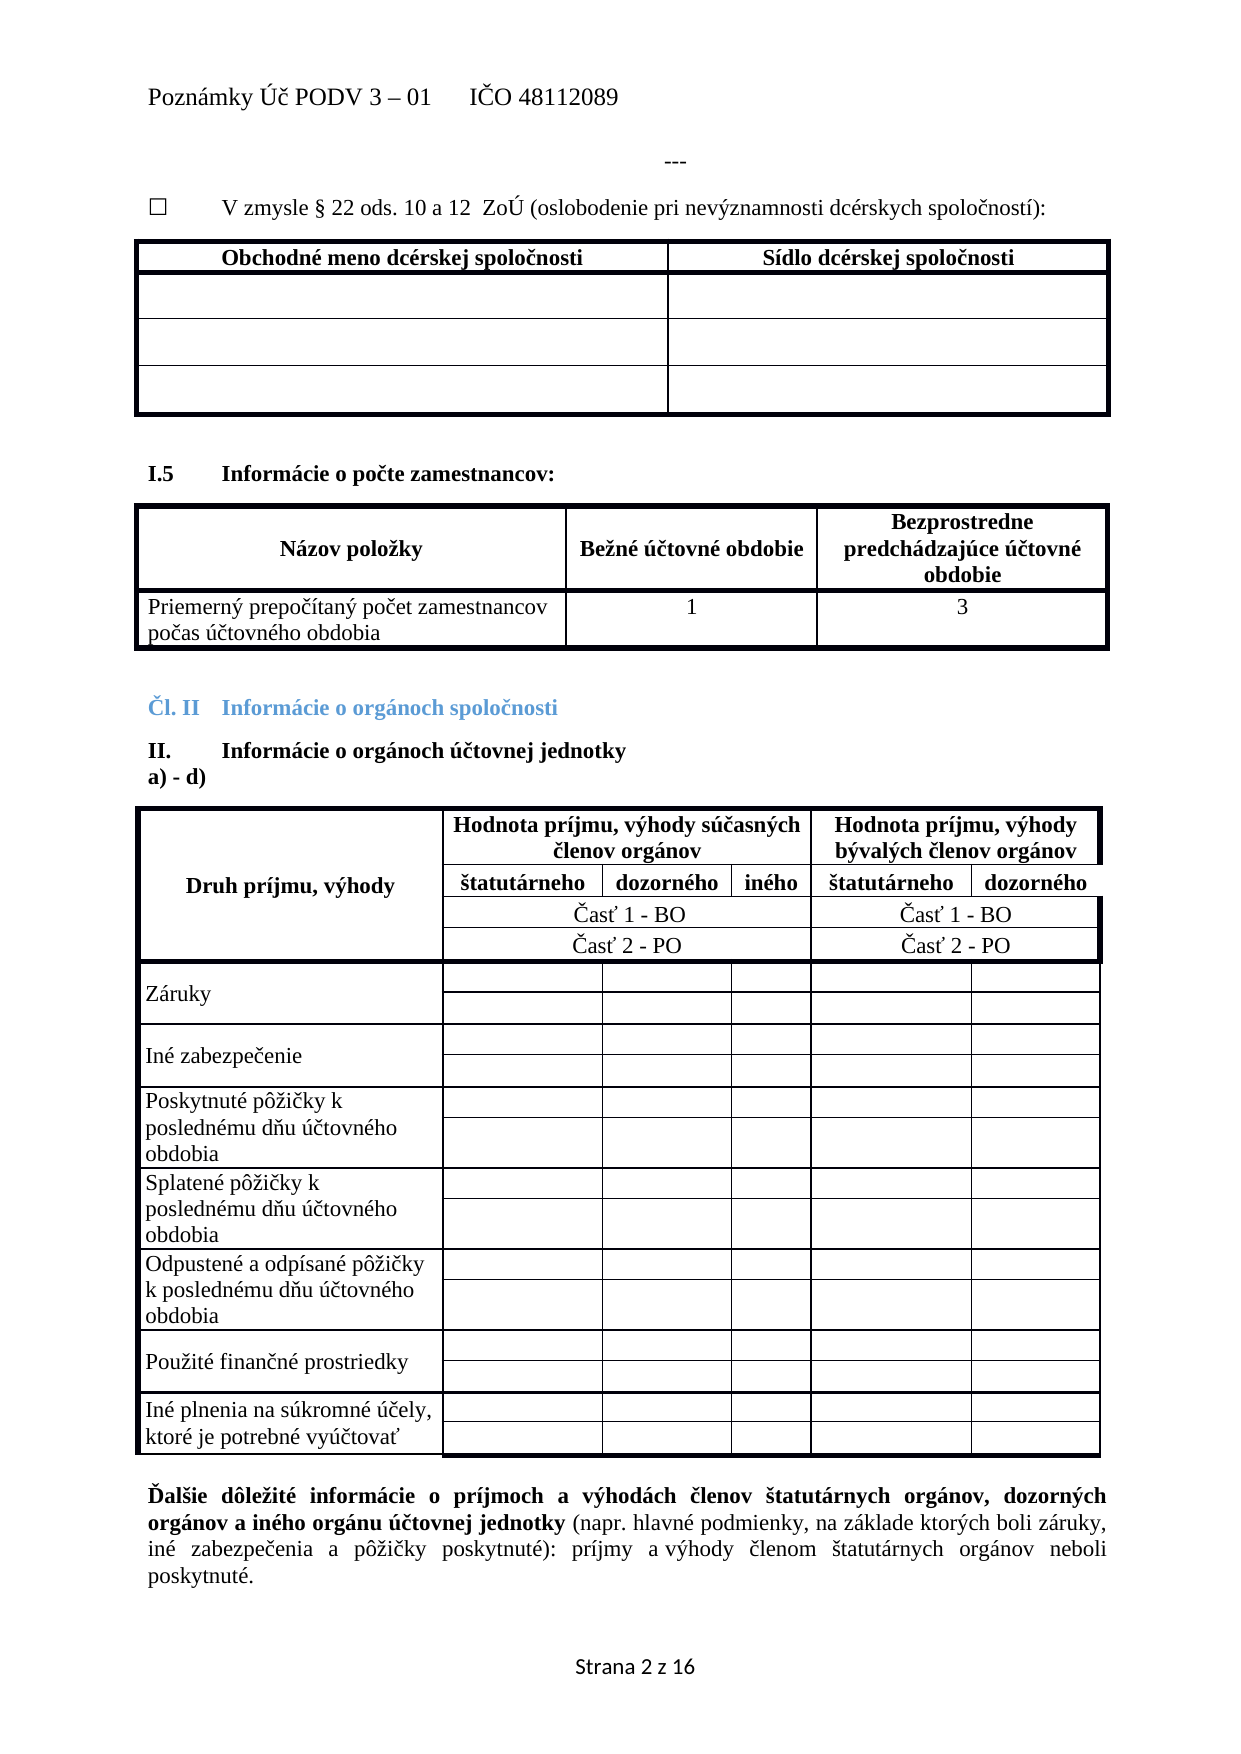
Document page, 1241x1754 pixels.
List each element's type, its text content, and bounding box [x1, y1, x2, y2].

table_cell [812, 1280, 971, 1329]
table_cell [812, 964, 971, 991]
table_cell [603, 1422, 731, 1452]
table_cell Splatené pôžičky k poslednému dňu účtovného obdobia [141, 1169, 442, 1248]
table_cell [812, 1088, 971, 1117]
table_cell [444, 1025, 602, 1054]
table_cell [972, 964, 1099, 991]
table_header Druh príjmu, výhody [141, 811, 442, 959]
table_cell [669, 366, 1106, 412]
table_header Sídlo dcérskej spoločnosti [669, 244, 1106, 270]
table_cell Časť 1 - BO [812, 897, 1097, 927]
table_cell [603, 1025, 731, 1054]
table_cell [732, 964, 810, 991]
table_cell [603, 1199, 731, 1248]
table_cell Iné plnenia na súkromné účely, ktoré je potrebné vyúčtovať [141, 1394, 442, 1452]
table_cell [444, 1088, 602, 1117]
table_cell [812, 1422, 971, 1452]
text I.5 Informácie o počte zamestnancov: [148, 460, 1122, 487]
table_cell [972, 1025, 1099, 1054]
table_cell [444, 964, 602, 991]
table_header Obchodné meno dcérskej spoločnosti [139, 244, 667, 270]
table_cell 3 [818, 593, 1105, 645]
table_cell Priemerný prepočítaný počet zamestnancov počas účtovného obdobia [139, 593, 565, 645]
table_cell Iné zabezpečenie [141, 1025, 442, 1086]
text ☐ V zmysle § 22 ods. 10 a 12 ZoÚ (oslobodenie pri nevýznamnosti dcérskych spoločností): [148, 191, 1122, 222]
table_cell [732, 1422, 810, 1452]
table_cell [812, 1199, 971, 1248]
table_cell [812, 1118, 971, 1167]
table_cell Časť 2 - PO [812, 928, 1097, 959]
table_cell [812, 1250, 971, 1279]
table_cell [732, 1025, 810, 1054]
table_cell [669, 275, 1106, 317]
text a) - d) [148, 763, 1122, 789]
table_cell [972, 1331, 1099, 1360]
table_cell [444, 1394, 602, 1421]
table_cell [812, 993, 971, 1023]
table_cell štatutárneho [444, 865, 602, 896]
table_cell [972, 1055, 1099, 1086]
table_cell [444, 1361, 602, 1391]
table_cell [444, 1280, 602, 1329]
text Ďalšie dôležité informácie o príjmoch a výhodách členov štatutárnych orgánov, dozorných orgánov a iného orgánu účtovnej jednotky (napr. hlavné podmienky, na základe ktorých boli záruky, iné zabezpečenia a pôžičky poskytnuté): príjmy a výhody členom štatutárnych orgánov neboli poskytnuté. [148, 1483, 1107, 1588]
table_cell [812, 1331, 971, 1360]
table_cell [812, 1169, 971, 1198]
table_cell [732, 1118, 810, 1167]
table_cell [603, 1280, 731, 1329]
table_cell [812, 1055, 971, 1086]
table_cell [444, 1199, 602, 1248]
table_cell [444, 1331, 602, 1360]
table_cell [812, 1394, 971, 1421]
table_cell Záruky [141, 964, 442, 1023]
table_cell [972, 1088, 1099, 1117]
table_cell Časť 1 - BO [444, 897, 810, 927]
table_cell [603, 1055, 731, 1086]
table_cell [444, 993, 602, 1023]
table_cell [732, 1088, 810, 1117]
table_cell [603, 964, 731, 991]
table_cell [732, 1055, 810, 1086]
table_cell [444, 1169, 602, 1198]
table_cell [972, 1169, 1099, 1198]
table_cell [603, 1169, 731, 1198]
table_cell [732, 1280, 810, 1329]
table_header Bezprostredne predchádzajúce účtovné obdobie [818, 509, 1105, 587]
table_cell [603, 1394, 731, 1421]
table_cell [139, 319, 667, 365]
table_cell [732, 1361, 810, 1391]
table_cell [603, 1361, 731, 1391]
table_cell [732, 1331, 810, 1360]
table_cell Poskytnuté pôžičky k poslednému dňu účtovného obdobia [141, 1088, 442, 1167]
table_cell iného [732, 865, 810, 896]
table_cell [669, 319, 1106, 365]
table_cell [603, 1118, 731, 1167]
table_cell [812, 1025, 971, 1054]
table_cell Odpustené a odpísané pôžičky k poslednému dňu účtovného obdobia [141, 1250, 442, 1329]
table_cell [972, 993, 1099, 1023]
text --- [148, 148, 1122, 174]
table_cell [972, 1118, 1099, 1167]
table_cell [603, 1250, 731, 1279]
table_header Názov položky [139, 509, 565, 587]
table_cell [444, 1055, 602, 1086]
table_cell dozorného [972, 865, 1100, 896]
table_cell [732, 1199, 810, 1248]
table_cell štatutárneho [812, 865, 971, 896]
table_cell [972, 1422, 1099, 1452]
table_cell [972, 1361, 1099, 1391]
table_cell Použité finančné prostriedky [141, 1331, 442, 1391]
table_cell [972, 1250, 1099, 1279]
table_cell [444, 1250, 602, 1279]
table_header Hodnota príjmu, výhody bývalých členov orgánov [812, 811, 1097, 864]
table_cell [444, 1422, 602, 1452]
table_cell [444, 1118, 602, 1167]
table_cell [603, 1331, 731, 1360]
text II. Informácie o orgánoch účtovnej jednotky [148, 737, 1122, 763]
table_cell Časť 2 - PO [444, 928, 810, 959]
table_header Bežné účtovné obdobie [567, 509, 816, 587]
table_cell [732, 1394, 810, 1421]
table_cell [139, 366, 667, 412]
table_cell [732, 1250, 810, 1279]
text Čl. II Informácie o orgánoch spoločnosti [148, 694, 1122, 720]
table_header Hodnota príjmu, výhody súčasných členov orgánov [444, 811, 810, 864]
table_cell [139, 275, 667, 317]
table_cell [812, 1361, 971, 1391]
table_cell [972, 1280, 1099, 1329]
table_cell 1 [567, 593, 816, 645]
table_cell [732, 1169, 810, 1198]
table_cell dozorného [603, 865, 731, 896]
table_cell [603, 993, 731, 1023]
table_cell [603, 1088, 731, 1117]
table_cell [972, 1199, 1099, 1248]
table_cell [732, 993, 810, 1023]
table_cell [972, 1394, 1099, 1421]
